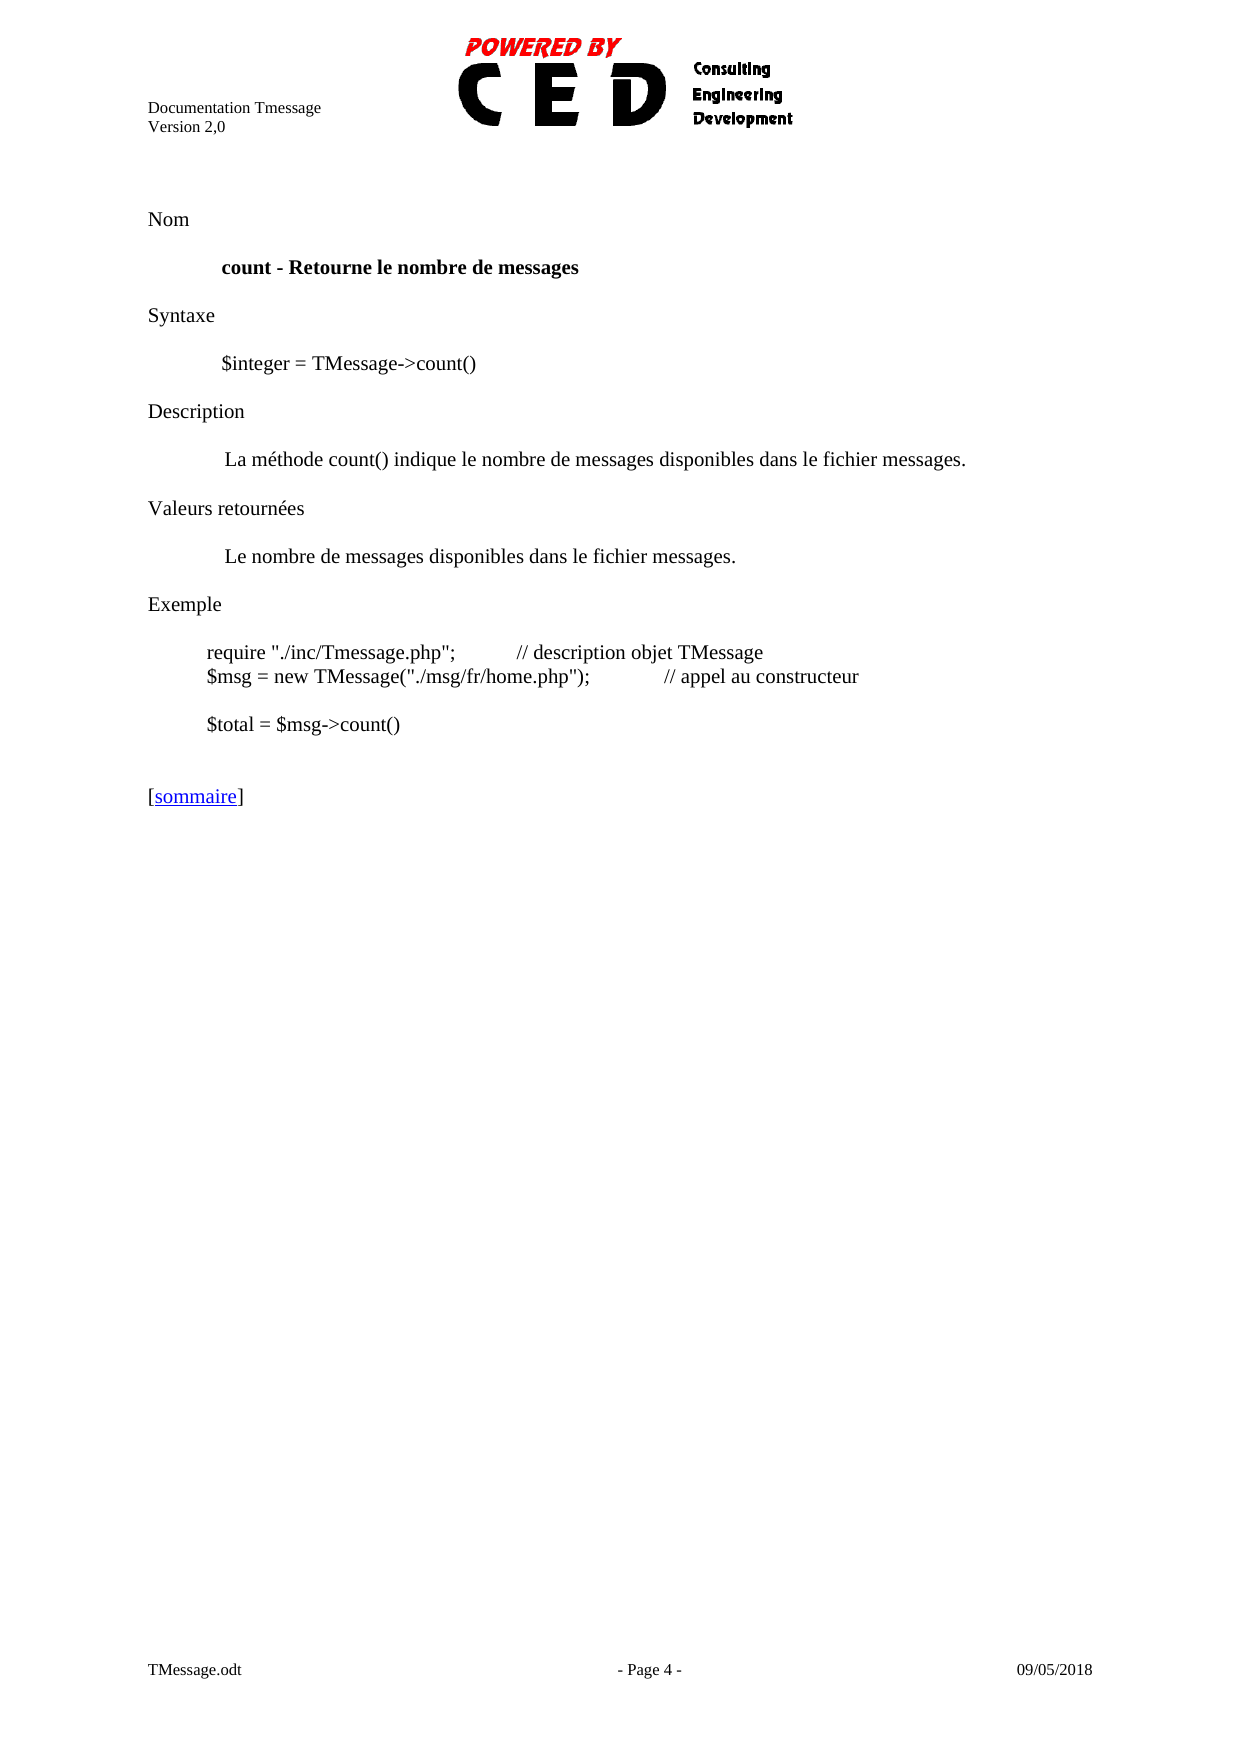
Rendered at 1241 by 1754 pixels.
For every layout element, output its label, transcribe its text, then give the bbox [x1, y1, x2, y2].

text count - Retourne le nombre de messages [148, 255, 1093, 279]
picture [447, 29, 804, 137]
text Exemple [148, 592, 1093, 616]
text Le nombre de messages disponibles dans le fichier messages. [224, 544, 1093, 568]
text Nom [148, 207, 1093, 231]
text require "./inc/Tmessage.php"; // description objet TMessage $msg = new TMessage("./msg/fr/home.php"); // appel au constructeur $total = $msg->count() [207, 640, 1093, 760]
text [sommaire] [148, 784, 1093, 808]
text Description [148, 399, 1093, 423]
text $integer = TMessage->count() [148, 351, 1093, 375]
text La méthode count() indique le nombre de messages disponibles dans le fichier messages. [224, 447, 1093, 471]
text Valeurs retournées [148, 496, 1093, 519]
text Syntaxe [148, 303, 1093, 327]
